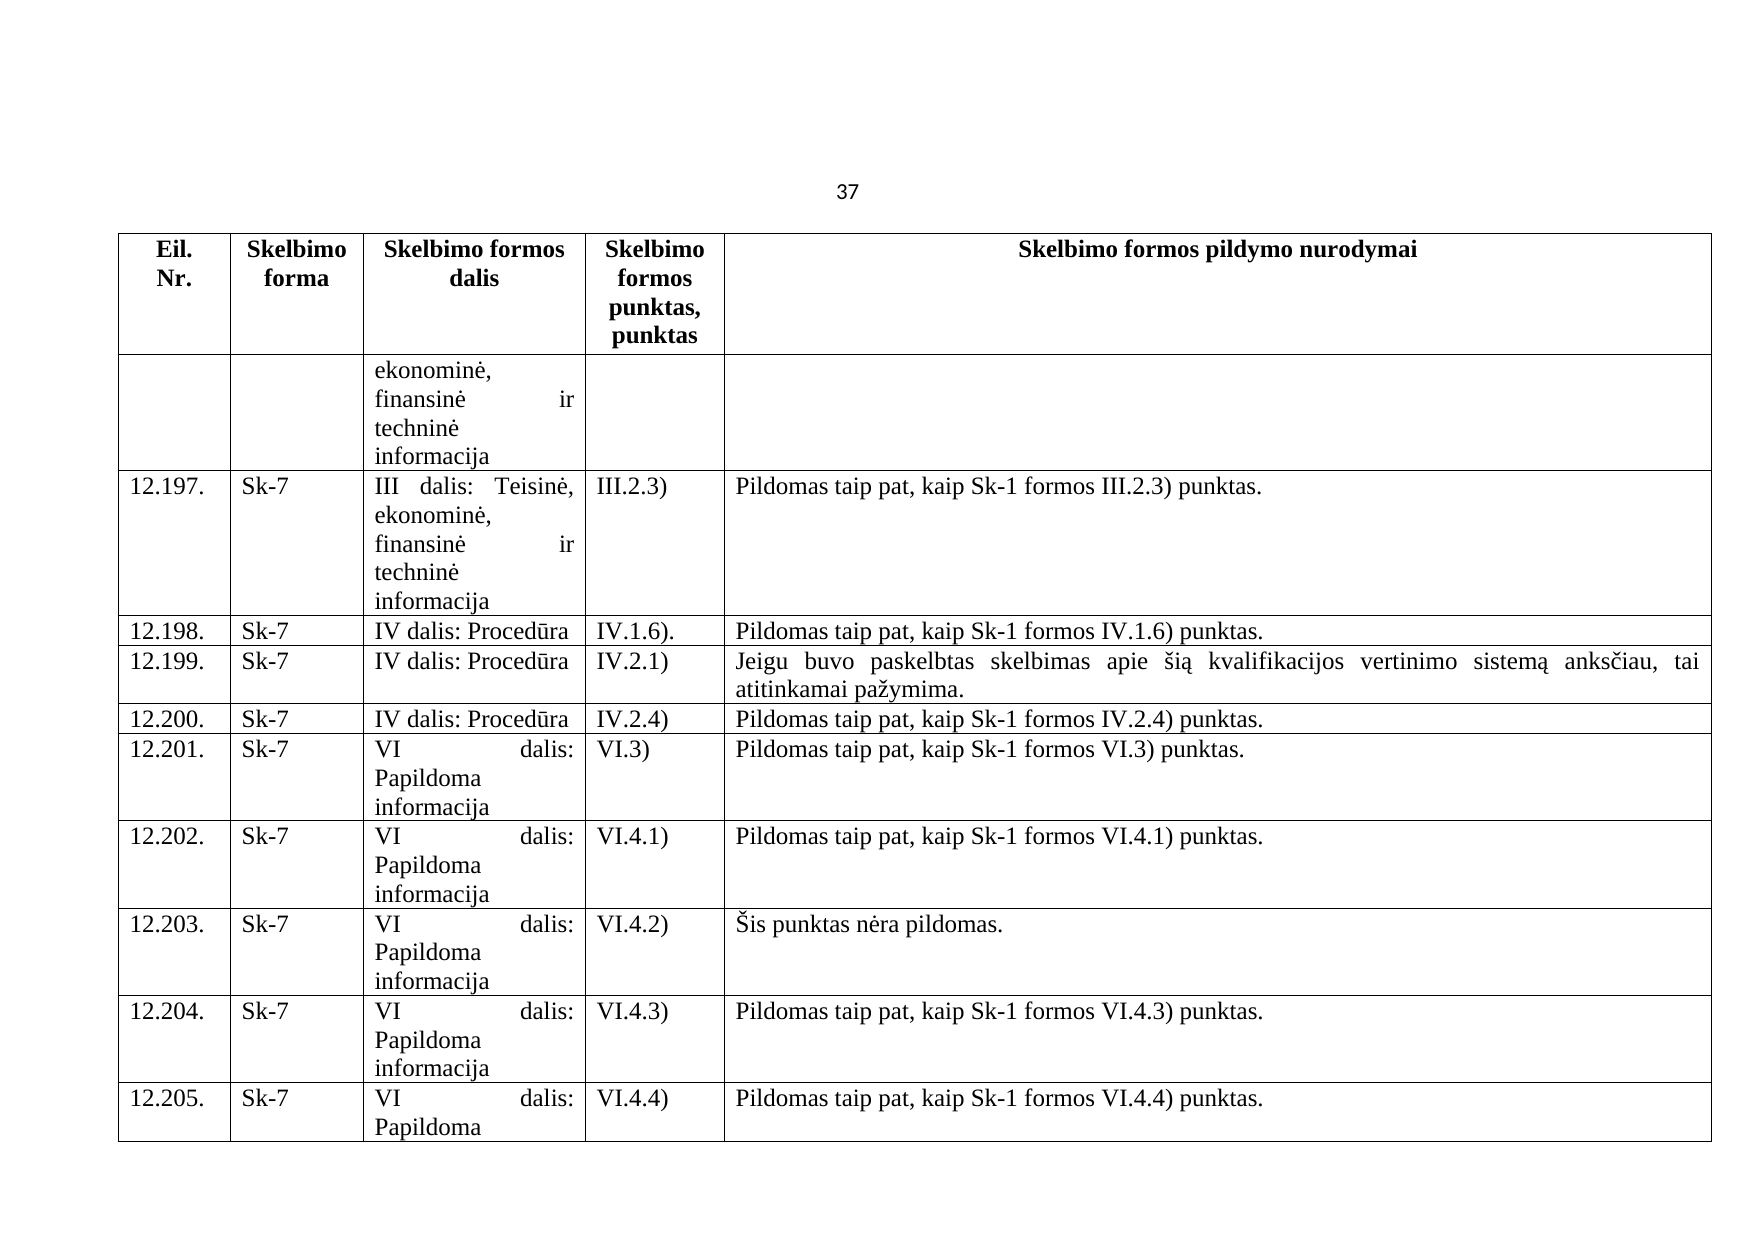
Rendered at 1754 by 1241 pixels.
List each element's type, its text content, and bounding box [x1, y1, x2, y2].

table_cell Pildomas taip pat, kaip Sk-1 formos VI.4.4) punktas. [725, 1083, 1711, 1141]
table_cell Pildomas taip pat, kaip Sk-1 formos III.2.3) punktas. [725, 471, 1711, 615]
table_cell Sk-7 [231, 909, 363, 995]
table_cell VI dalis: Papildoma informacija [364, 734, 585, 820]
table_cell III dalis: Teisinė, ekonominė, finansinė ir techninė informacija [364, 471, 585, 615]
table_cell IV dalis: Procedūra [364, 704, 585, 733]
table_cell Pildomas taip pat, kaip Sk-1 formos VI.4.1) punktas. [725, 821, 1711, 908]
table_cell VI.4.4) [586, 1083, 724, 1141]
table_cell 12.198. [119, 616, 230, 645]
table_cell Jeigu buvo paskelbtas skelbimas apie šią kvalifikacijos vertinimo sistemą anksčiau, tai atitinkamai pažymima. [725, 646, 1711, 703]
table_cell VI dalis: Papildoma informacija [364, 909, 585, 995]
table_cell Pildomas taip pat, kaip Sk-1 formos VI.3) punktas. [725, 734, 1711, 820]
table_cell Sk-7 [231, 704, 363, 733]
table_cell III.2.3) [586, 471, 724, 615]
table_cell Pildomas taip pat, kaip Sk-1 formos VI.4.3) punktas. [725, 996, 1711, 1082]
table_cell Pildomas taip pat, kaip Sk-1 formos IV.2.4) punktas. [725, 704, 1711, 733]
table_header Eil. Nr. [119, 234, 230, 354]
table_cell 12.199. [119, 646, 230, 703]
table_cell Sk-7 [231, 734, 363, 820]
table_cell [725, 355, 1711, 470]
table_header Skelbimo forma [231, 234, 363, 354]
table_cell VI.3) [586, 734, 724, 820]
table_cell 12.202. [119, 821, 230, 908]
table_cell Sk-7 [231, 471, 363, 615]
table_cell Sk-7 [231, 646, 363, 703]
table_cell IV dalis: Procedūra [364, 616, 585, 645]
table_cell Sk-7 [231, 996, 363, 1082]
table_cell [586, 355, 724, 470]
table_cell Sk-7 [231, 821, 363, 908]
table_cell Pildomas taip pat, kaip Sk-1 formos IV.1.6) punktas. [725, 616, 1711, 645]
table_cell 12.204. [119, 996, 230, 1082]
table_cell 12.205. [119, 1083, 230, 1141]
table_cell VI dalis: Papildoma informacija [364, 821, 585, 908]
table_cell VI.4.2) [586, 909, 724, 995]
table_cell VI dalis: Papildoma [364, 1083, 585, 1141]
table_cell IV.2.1) [586, 646, 724, 703]
table_cell IV.1.6). [586, 616, 724, 645]
table_cell 12.197. [119, 471, 230, 615]
table_cell 12.201. [119, 734, 230, 820]
table_cell IV.2.4) [586, 704, 724, 733]
table_cell [231, 355, 363, 470]
table_cell Sk-7 [231, 616, 363, 645]
table_cell Sk-7 [231, 1083, 363, 1141]
table_cell ekonominė, finansinė ir techninė informacija [364, 355, 585, 470]
table_header Skelbimo formos pildymo nurodymai [725, 234, 1711, 354]
table_cell 12.203. [119, 909, 230, 995]
table_cell IV dalis: Procedūra [364, 646, 585, 703]
table_cell VI.4.1) [586, 821, 724, 908]
table_cell [119, 355, 230, 470]
table_cell 12.200. [119, 704, 230, 733]
table_cell VI.4.3) [586, 996, 724, 1082]
table_header Skelbimo formos dalis [364, 234, 585, 354]
table_header Skelbimo formos punktas, punktas [586, 234, 724, 354]
table_cell VI dalis: Papildoma informacija [364, 996, 585, 1082]
table_cell Šis punktas nėra pildomas. [725, 909, 1711, 995]
